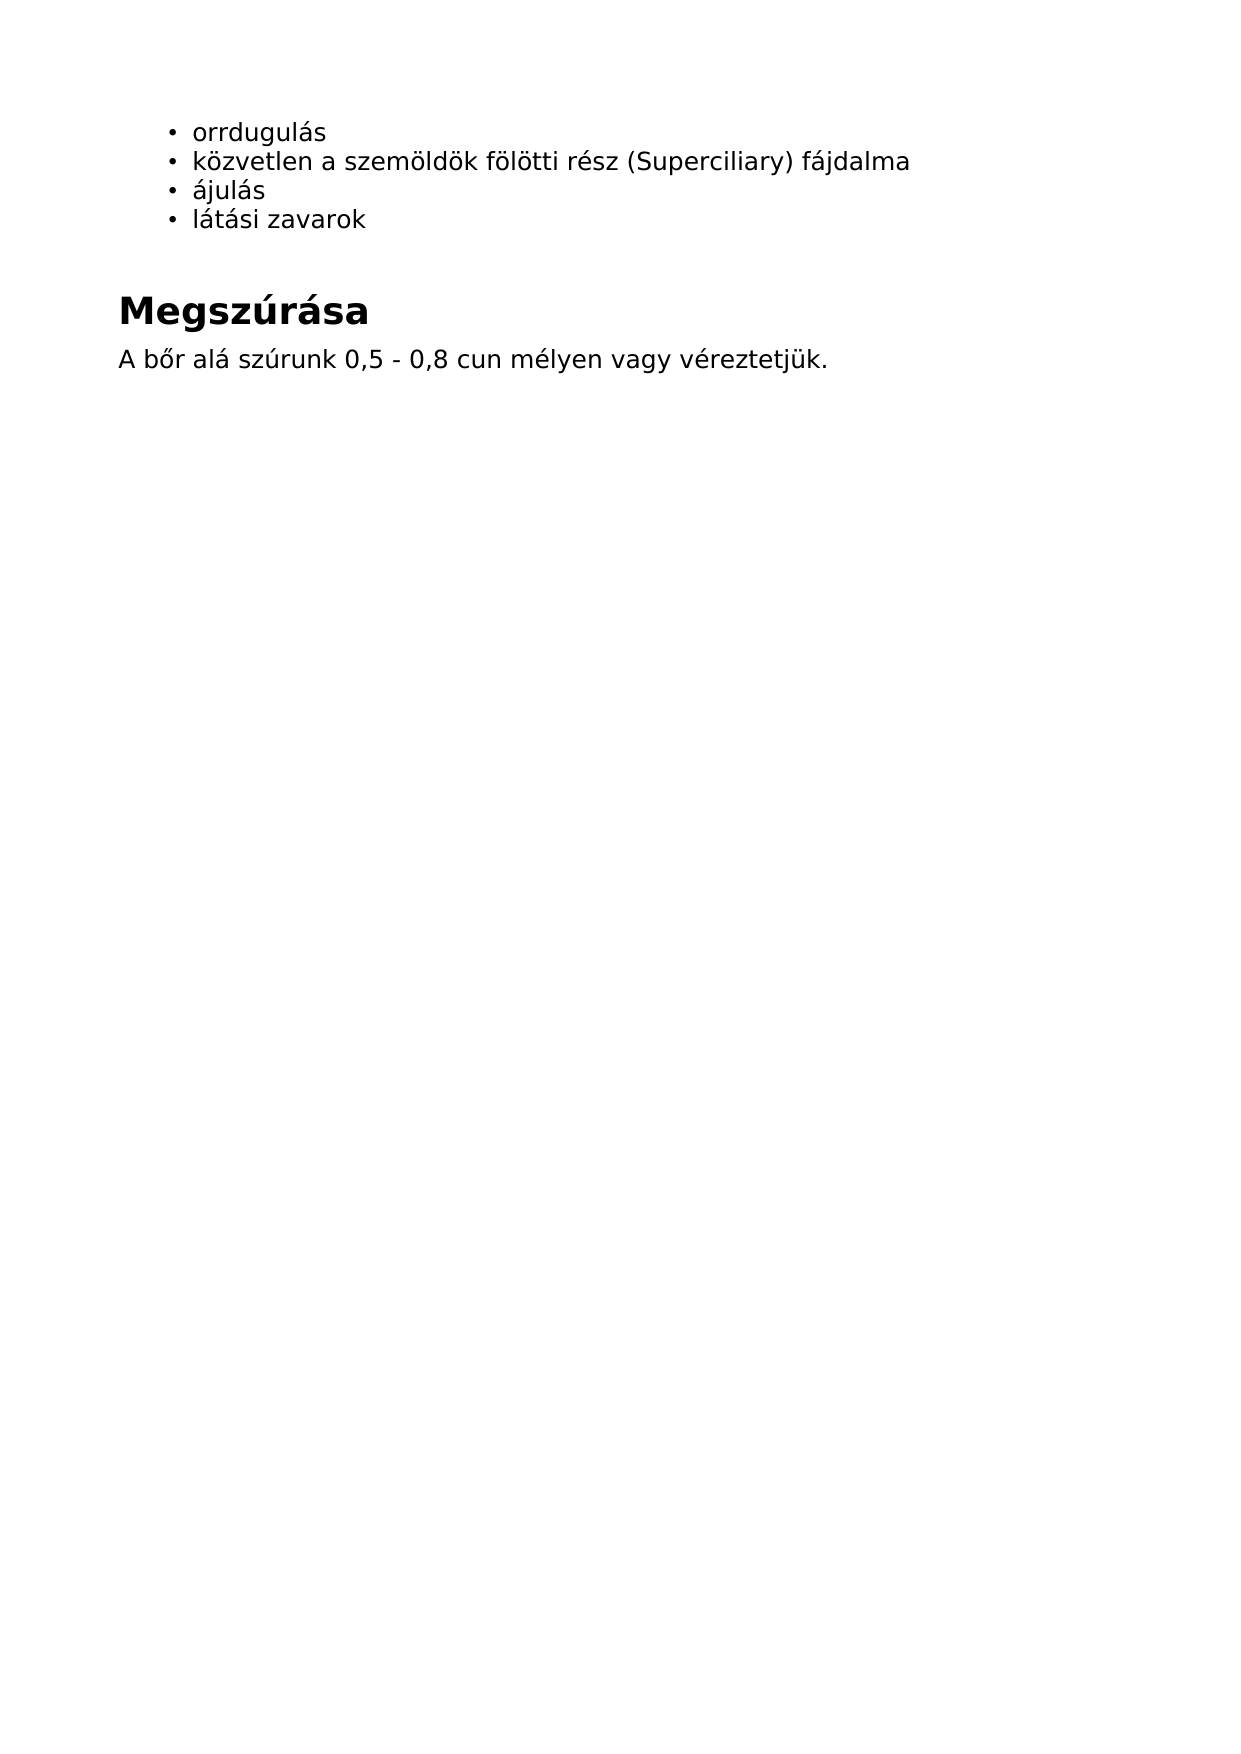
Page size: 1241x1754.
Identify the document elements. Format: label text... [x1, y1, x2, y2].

list látási zavarok [177, 206, 1122, 235]
text A bőr alá szúrunk 0,5 - 0,8 cun mélyen vagy véreztetjük. [118, 345, 1122, 374]
subtitle Megszúrása [118, 289, 1122, 333]
list ájulás [177, 176, 1122, 206]
list közvetlen a szemöldök fölötti rész (Superciliary) fájdalma [177, 147, 1122, 176]
list orrdugulás [177, 118, 1122, 147]
